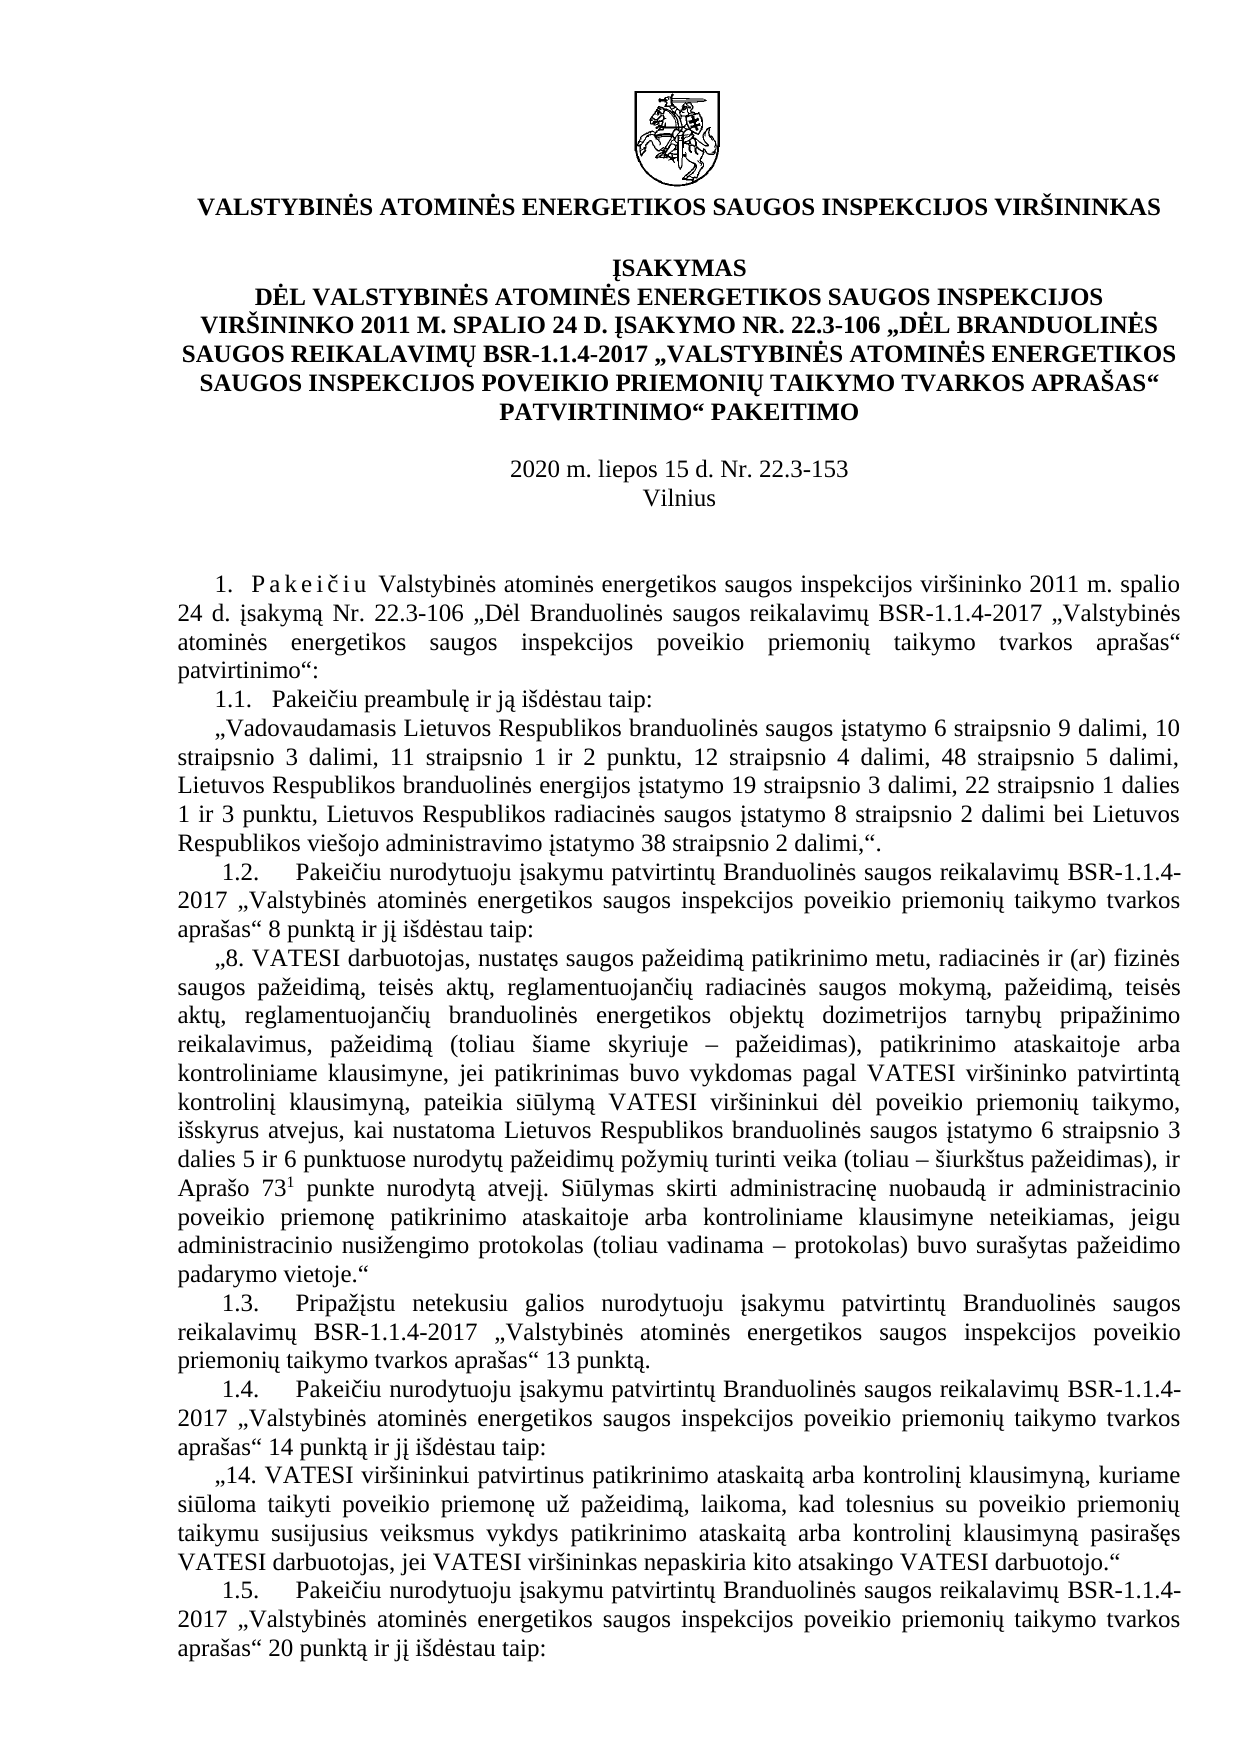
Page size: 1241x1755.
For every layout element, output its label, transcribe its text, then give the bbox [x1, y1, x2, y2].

text 1.1. Pakeičiu preambulę ir ją išdėstau taip: [177, 684, 1181, 713]
text Vilnius [177, 483, 1181, 512]
text 1.2. Pakeičiu nurodytuoju įsakymu patvirtintų Branduolinės saugos reikalavimų BSR-1.1.4-2017 „Valstybinės atominės energetikos saugos inspekcijos poveikio priemonių taikymo tvarkos aprašas“ 8 punktą ir jį išdėstau taip: [177, 857, 1181, 943]
text 1.5. Pakeičiu nurodytuoju įsakymu patvirtintų Branduolinės saugos reikalavimų BSR-1.1.4-2017 „Valstybinės atominės energetikos saugos inspekcijos poveikio priemonių taikymo tvarkos aprašas“ 20 punktą ir jį išdėstau taip: [177, 1576, 1181, 1662]
text „Vadovaudamasis Lietuvos Respublikos branduolinės saugos įstatymo 6 straipsnio 9 dalimi, 10 straipsnio 3 dalimi, 11 straipsnio 1 ir 2 punktu, 12 straipsnio 4 dalimi, 48 straipsnio 5 dalimi, Lietuvos Respublikos branduolinės energijos įstatymo 19 straipsnio 3 dalimi, 22 straipsnio 1 dalies 1 ir 3 punktu, Lietuvos Respublikos radiacinės saugos įstatymo 8 straipsnio 2 dalimi bei Lietuvos Respublikos viešojo administravimo įstatymo 38 straipsnio 2 dalimi,“. [177, 713, 1181, 857]
text 2020 m. liepos 15 d. Nr. 22.3-153 [177, 454, 1181, 483]
text ĮSAKYMAS [177, 253, 1181, 282]
text VALSTYBINĖS ATOMINĖS ENERGETIKOS SAUGOS INSPEKCIJOS VIRŠININKAS [177, 192, 1181, 220]
text „14. VATESI viršininkui patvirtinus patikrinimo ataskaitą arba kontrolinį klausimyną, kuriame siūloma taikyti poveikio priemonę už pažeidimą, laikoma, kad tolesnius su poveikio priemonių taikymu susijusius veiksmus vykdys patikrinimo ataskaitą arba kontrolinį klausimyną pasirašęs VATESI darbuotojas, jei VATESI viršininkas nepaskiria kito atsakingo VATESI darbuotojo.“ [177, 1461, 1181, 1576]
text 1.3. Pripažįstu netekusiu galios nurodytuoju įsakymu patvirtintų Branduolinės saugos reikalavimų BSR-1.1.4-2017 „Valstybinės atominės energetikos saugos inspekcijos poveikio priemonių taikymo tvarkos aprašas“ 13 punktą. [177, 1288, 1181, 1374]
text DĖL VALSTYBINĖS ATOMINĖS ENERGETIKOS SAUGOS INSPEKCIJOS VIRŠININKO 2011 M. SPALIO 24 D. ĮSAKYMO NR. 22.3-106 „DĖL BRANDUOLINĖS SAUGOS REIKALAVIMŲ BSR-1.1.4-2017 „VALSTYBINĖS ATOMINĖS ENERGETIKOS SAUGOS INSPEKCIJOS POVEIKIO PRIEMONIŲ TAIKYMO TVARKOS APRAŠAS“ PATVIRTINIMO“ PAKEITIMO [177, 282, 1181, 426]
text 1.4. Pakeičiu nurodytuoju įsakymu patvirtintų Branduolinės saugos reikalavimų BSR-1.1.4-2017 „Valstybinės atominės energetikos saugos inspekcijos poveikio priemonių taikymo tvarkos aprašas“ 14 punktą ir jį išdėstau taip: [177, 1374, 1181, 1461]
text „8. VATESI darbuotojas, nustatęs saugos pažeidimą patikrinimo metu, radiacinės ir (ar) fizinės saugos pažeidimą, teisės aktų, reglamentuojančių radiacinės saugos mokymą, pažeidimą, teisės aktų, reglamentuojančių branduolinės energetikos objektų dozimetrijos tarnybų pripažinimo reikalavimus, pažeidimą (toliau šiame skyriuje – pažeidimas), patikrinimo ataskaitoje arba kontroliniame klausimyne, jei patikrinimas buvo vykdomas pagal VATESI viršininko patvirtintą kontrolinį klausimyną, pateikia siūlymą VATESI viršininkui dėl poveikio priemonių taikymo, išskyrus atvejus, kai nustatoma Lietuvos Respublikos branduolinės saugos įstatymo 6 straipsnio 3 dalies 5 ir 6 punktuose nurodytų pažeidimų požymių turinti veika (toliau – šiurkštus pažeidimas), ir Aprašo 731 punkte nurodytą atvejį. Siūlymas skirti administracinę nuobaudą ir administracinio poveikio priemonę patikrinimo ataskaitoje arba kontroliniame klausimyne neteikiamas, jeigu administracinio nusižengimo protokolas (toliau vadinama – protokolas) buvo surašytas pažeidimo padarymo vietoje.“ [177, 943, 1181, 1288]
text 1. Pakeičiu Valstybinės atominės energetikos saugos inspekcijos viršininko 2011 m. spalio 24 d. įsakymą Nr. 22.3-106 „Dėl Branduolinės saugos reikalavimų BSR-1.1.4-2017 „Valstybinės atominės energetikos saugos inspekcijos poveikio priemonių taikymo tvarkos aprašas“ patvirtinimo“: [177, 569, 1181, 684]
